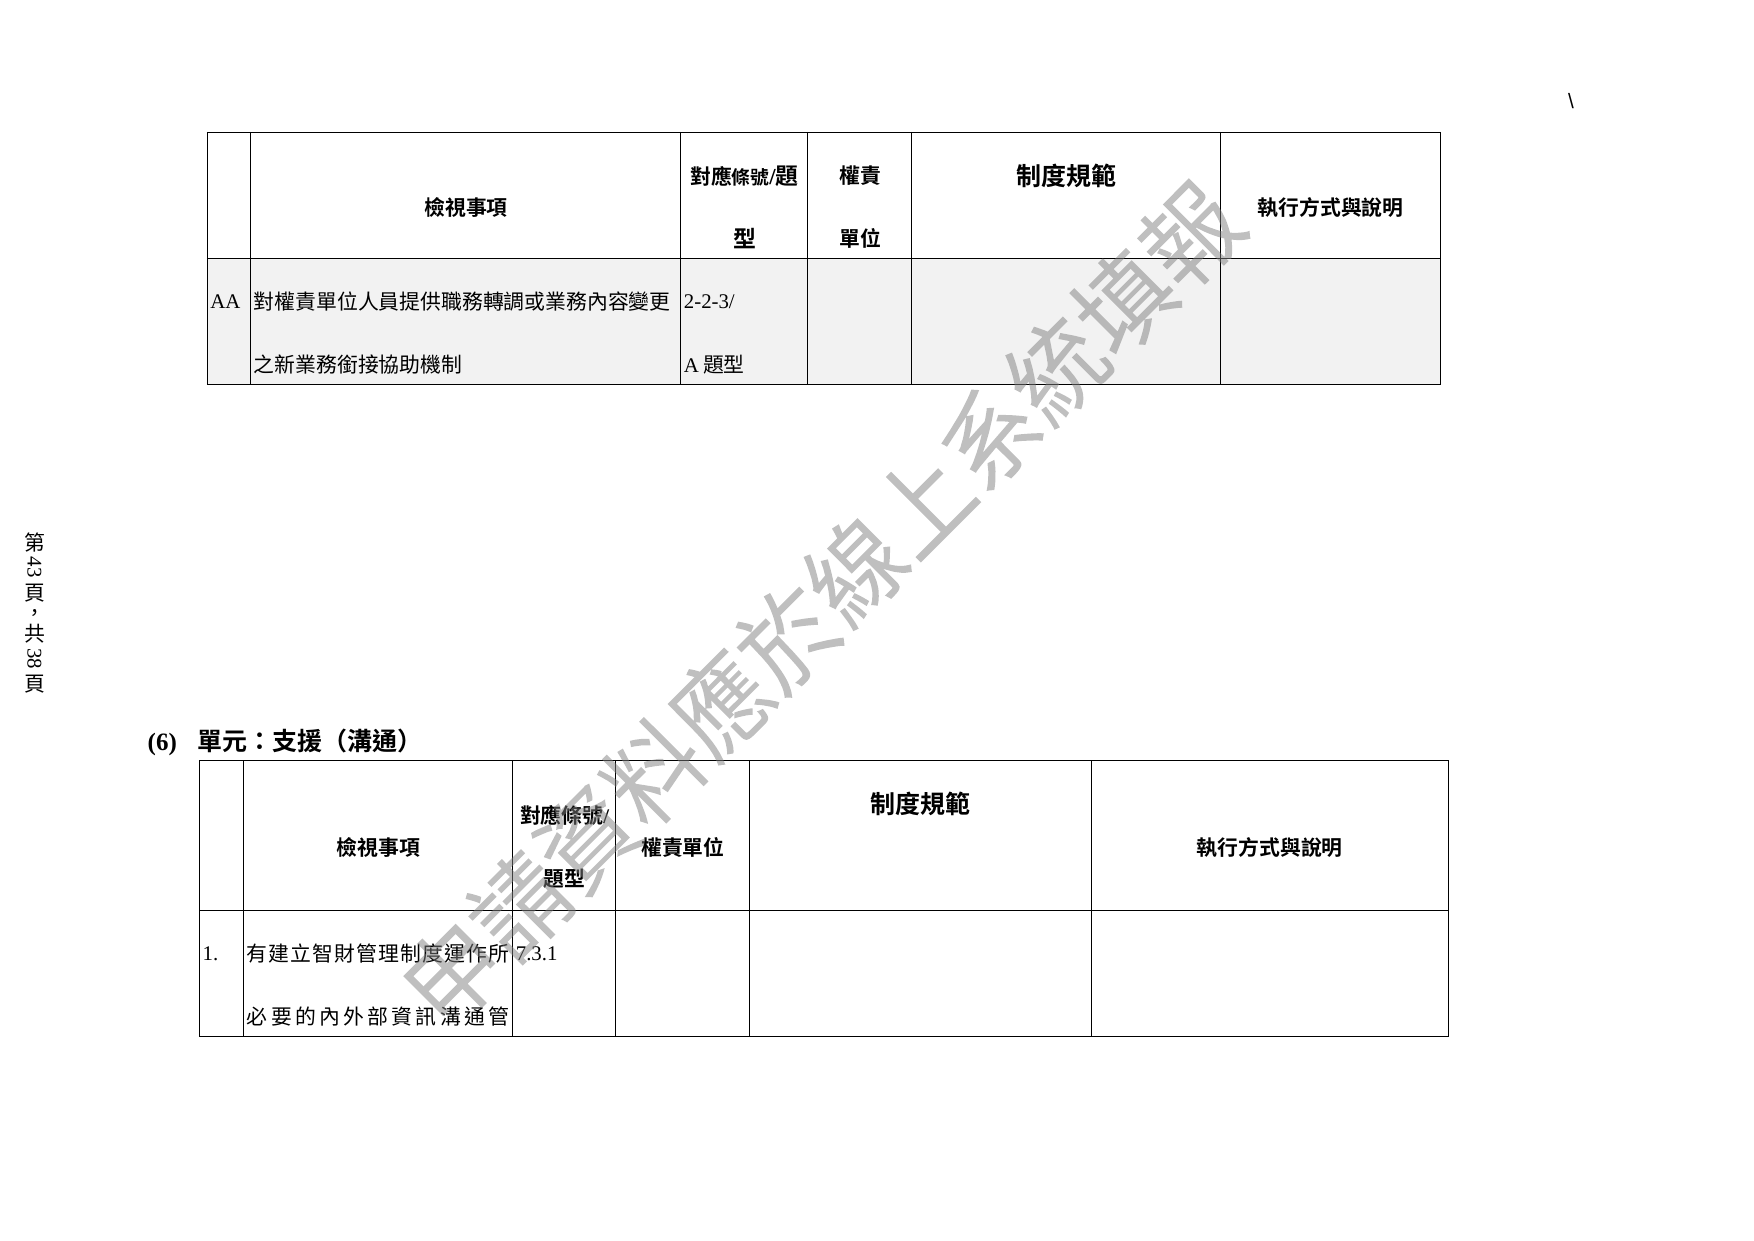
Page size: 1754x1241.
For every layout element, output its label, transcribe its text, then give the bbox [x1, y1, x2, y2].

table_header [208, 133, 250, 258]
table_header 制度規範 [750, 761, 1091, 910]
table_cell 7.3.1 [513, 911, 615, 1036]
table_cell [1126, 285, 1149, 308]
table_header [200, 761, 243, 910]
table_cell 有建立智財管理制度運作所必要的內外部資訊溝通管 [244, 911, 512, 1036]
table_header 執行方式與說明 [1092, 761, 1448, 910]
table_cell 對權責單位人員提供職務轉調或業務內容變更之新業務銜接協助機制 [251, 259, 680, 384]
table_cell [912, 259, 1220, 384]
table_cell [1221, 259, 1440, 384]
table_header 檢視事項 [251, 133, 680, 258]
table_cell [1092, 911, 1448, 1036]
table_header 檢視事項 [244, 761, 512, 910]
table_cell [616, 911, 749, 1036]
table_cell [1118, 278, 1141, 301]
table_header 權責 單位 [808, 133, 911, 258]
table_header 對應條號/題型 [513, 761, 615, 910]
table_cell [808, 259, 911, 384]
table_header 對應條號/題型 [681, 133, 807, 258]
table_cell [1134, 293, 1157, 316]
list 單元：支援（溝通） [147, 697, 715, 760]
table_cell 2-2-3/ A題型 [681, 259, 807, 384]
table_header 執行方式與說明 [1221, 133, 1440, 258]
list [697, 697, 1594, 760]
table_header 制度規範 [912, 133, 1220, 258]
table_cell [1111, 270, 1134, 293]
table_cell [200, 911, 243, 1036]
table_cell AA [208, 259, 250, 384]
table_cell [750, 911, 1091, 1036]
table_header 權責單位 [616, 761, 749, 910]
